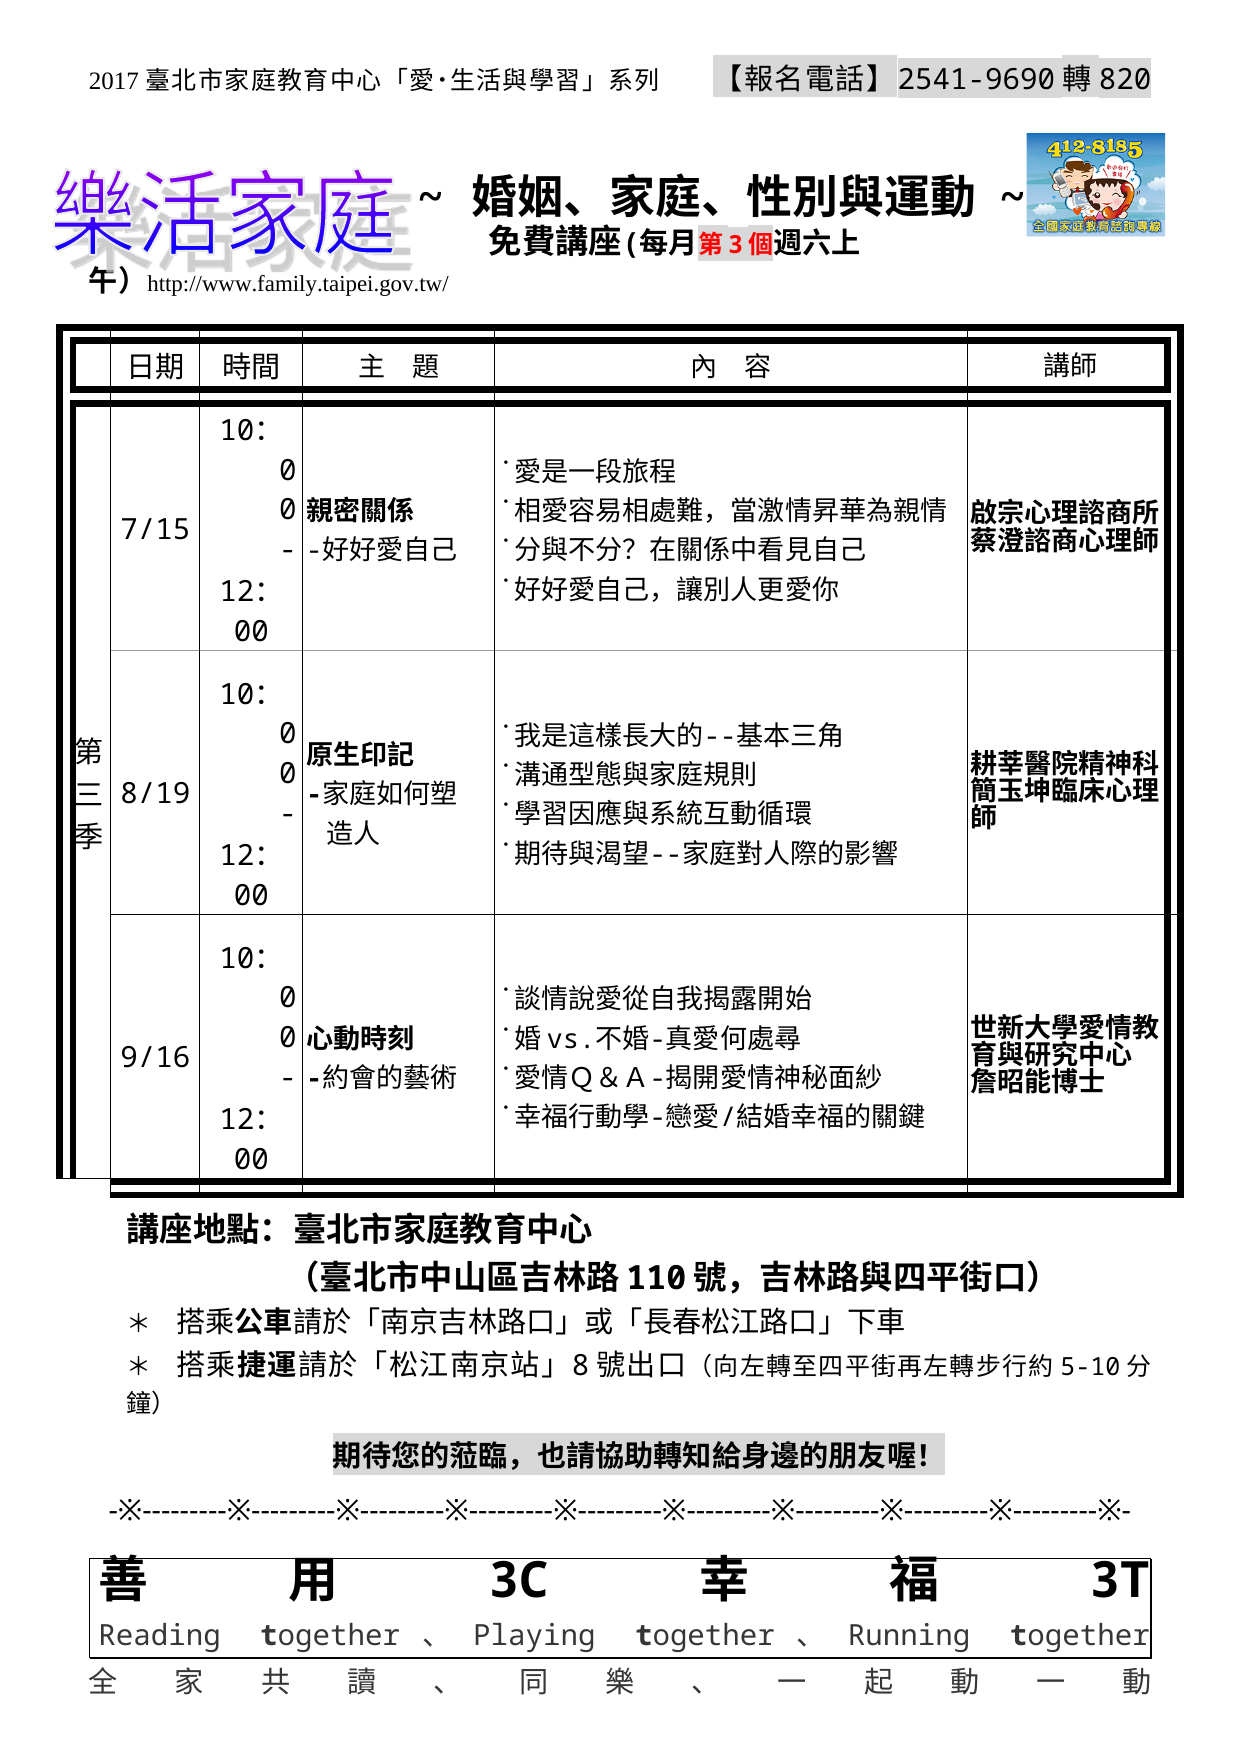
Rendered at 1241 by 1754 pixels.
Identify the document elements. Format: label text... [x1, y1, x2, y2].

table_cell ˙我是這樣長大的--基本三角 ˙溝通型態與家庭規則 ˙學習因應與系統互動循環 ˙期待與渴望--家庭對人際的影響 [495, 651, 967, 914]
table_cell [200, 393, 302, 400]
text 免費講座(每月第3個週六上午）http://www.family.taipei.gov.tw/ [89, 224, 1152, 299]
table_cell ˙愛是一段旅程 ˙相愛容易相處難，當激情昇華為親情 ˙分與不分？在關係中看見自己 ˙好好愛自己，讓別人更愛你 [495, 407, 967, 650]
text 期待您的蒞臨，也請協助轉知給身邊的朋友喔！ [126, 1432, 1152, 1475]
text 講座地點：臺北市家庭教育中心 [126, 1202, 1152, 1251]
table_header 內 容 [495, 344, 967, 386]
list 搭乘捷運請於「松江南京站」8號出口（向左轉至四平街再左轉步行約5-10分鐘） [126, 1341, 1152, 1420]
table_cell 9/16 [111, 915, 199, 1178]
table_header 講師 [968, 331, 1174, 386]
table_header [66, 331, 110, 386]
table_cell ˙談情說愛從自我揭露開始 ˙婚vs.不婚-真愛何處尋 ˙愛情Ｑ＆Ａ-揭開愛情神秘面紗 ˙幸福行動學-戀愛/結婚幸福的關鍵 [495, 915, 967, 1178]
table_header [303, 331, 494, 337]
text （臺北市中山區吉林路110號，吉林路與四平街口） [126, 1251, 1152, 1299]
text -※---------※---------※---------※---------※---------※---------※---------※---------※---------※- [89, 1487, 1152, 1529]
picture [1026, 133, 1166, 237]
table_cell 8/19 [111, 651, 199, 914]
table_cell 第三季 [66, 386, 110, 1178]
table_header [76, 344, 110, 386]
text ~ 婚姻、家庭、性別與運動 ~ [363, 172, 1026, 224]
table_header [200, 331, 302, 337]
table_cell 世新大學愛情教育與研究中心 詹昭能博士 [968, 915, 1164, 1178]
text [296, 203, 319, 224]
table_cell 啟宗心理諮商所 蔡澄諮商心理師 [968, 386, 1174, 650]
table_header 主 題 [303, 344, 494, 386]
text [328, 186, 369, 224]
table_cell 7/15 [111, 407, 199, 650]
table_cell 原生印記 -家庭如何塑造人 [303, 651, 494, 914]
text [116, 172, 192, 224]
table_cell 心動時刻 -約會的藝術 [303, 915, 494, 1178]
table_header [495, 331, 967, 337]
text [271, 172, 354, 192]
text [197, 172, 261, 191]
table_cell 親密關係 -好好愛自己 [303, 407, 494, 650]
text [216, 215, 254, 224]
table_header 時間 [200, 344, 302, 386]
table_cell 10：00- 12：00 [200, 407, 302, 650]
list 搭乘公車請於「南京吉林路口」或「長春松江路口」下車 [126, 1299, 1152, 1341]
table_cell 10：00- 12：00 [200, 915, 302, 1178]
table_cell [495, 393, 967, 400]
table_header 日期 [111, 344, 199, 386]
table_cell 耕莘醫院精神科 簡玉坤臨床心理師 [968, 651, 1164, 914]
text [216, 185, 277, 211]
table_cell [303, 393, 494, 400]
table_header [111, 331, 199, 337]
table_cell [111, 393, 199, 400]
table_cell 10：00- 12：00 [200, 651, 302, 914]
